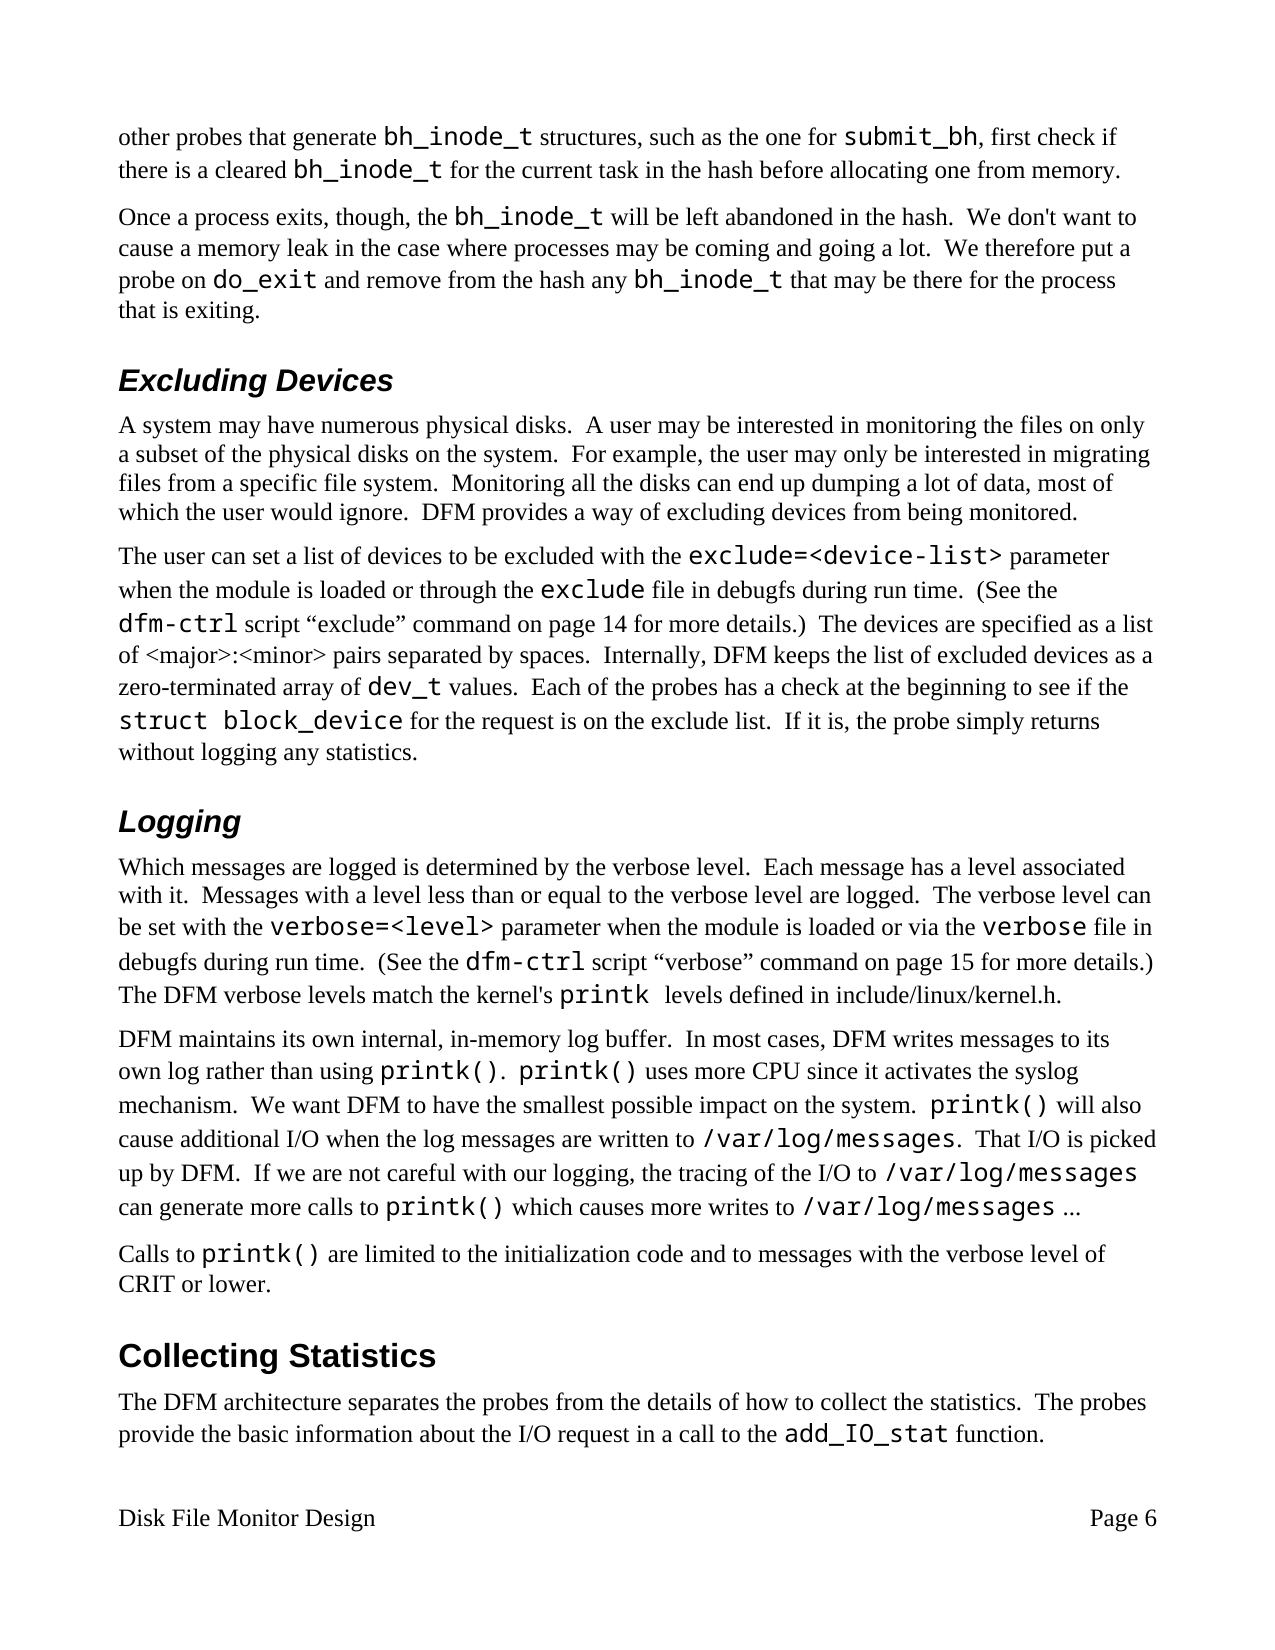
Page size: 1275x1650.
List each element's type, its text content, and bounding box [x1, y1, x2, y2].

text DFM maintains its own internal, in-memory log buffer. In most cases, DFM writes messages to its own log rather than using printk(). printk() uses more CPU since it activates the syslog mechanism. We want DFM to have the smallest possible impact on the system. printk() will also cause additional I/O when the log messages are written to /var/log/messages. That I/O is picked up by DFM. If we are not careful with our logging, the tracing of the I/O to /var/log/messages can generate more calls to printk() which causes more writes to /var/log/messages ... [118, 1024, 1157, 1223]
text other probes that generate bh_inode_t structures, such as the one for submit_bh, first check if there is a cleared bh_inode_t for the current task in the hash before allocating one from memory. [118, 118, 1157, 186]
text Once a process exits, though, the bh_inode_t will be left abandoned in the hash. We don't want to cause a memory leak in the case where processes may be coming and going a lot. We therefore put a probe on do_exit and remove from the hash any bh_inode_t that may be there for the process that is exiting. [118, 199, 1157, 324]
subtitle Logging [118, 803, 1157, 839]
text Calls to printk() are limited to the initialization code and to messages with the verbose level of CRIT or lower. [118, 1235, 1157, 1298]
text Which messages are logged is determined by the verbose level. Each message has a level associated with it. Messages with a level less than or equal to the verbose level are logged. The verbose level can be set with the verbose=<level> parameter when the module is loaded or via the verbose file in debugfs during run time. (See the dfm‑ctrl script “verbose” command on page 14 for more details.) The DFM verbose levels match the kernel's printk levels defined in include/linux/kernel.h. [118, 852, 1157, 1011]
subtitle Excluding Devices [118, 362, 1157, 398]
text The DFM architecture separates the probes from the details of how to collect the statistics. The probes provide the basic information about the I/O request in a call to the add_IO_stat function. [118, 1387, 1157, 1449]
text A system may have numerous physical disks. A user may be interested in monitoring the files on only a subset of the physical disks on the system. For example, the user may only be interested in migrating files from a specific file system. Monitoring all the disks can end up dumping a lot of data, most of which the user would ignore. DFM provides a way of excluding devices from being monitored. [118, 410, 1157, 525]
subtitle Collecting Statistics [118, 1336, 1157, 1374]
text The user can set a list of devices to be excluded with the exclude=<device-list> parameter when the module is loaded or through the exclude file in debugfs during run time. (See the dfm‑ctrl script “exclude” command on page 14 for more details.) The devices are specified as a list of <major>:<minor> pairs separated by spaces. Internally, DFM keeps the list of excluded devices as a zero-terminated array of dev_t values. Each of the probes has a check at the beginning to see if the struct block_device for the request is on the exclude list. If it is, the probe simply returns without logging any statistics. [118, 538, 1157, 766]
